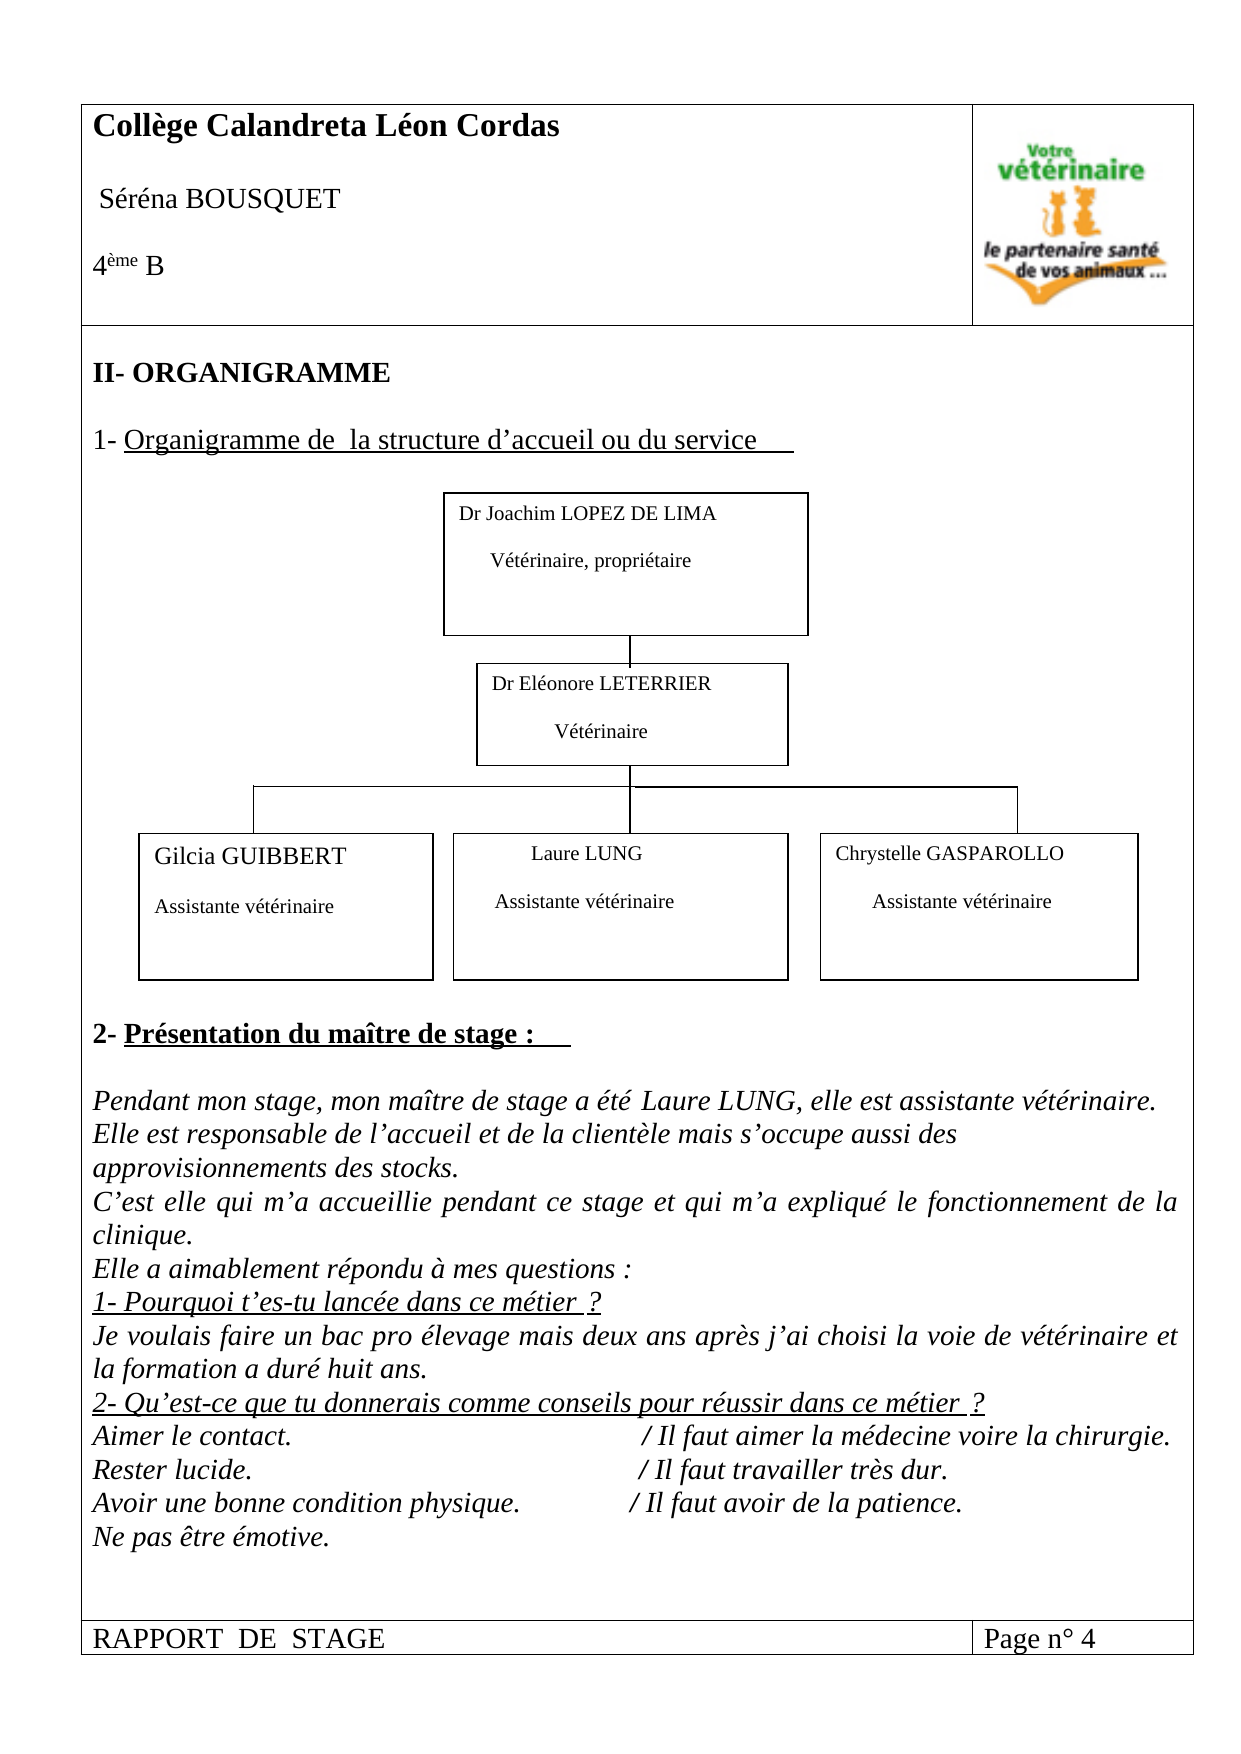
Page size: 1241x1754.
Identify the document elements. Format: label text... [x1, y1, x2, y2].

table_cell Page n° 4 [973, 1621, 1193, 1654]
table_cell II- ORGANIGRAMME 1- Organigramme de la structure d’accueil ou du service 2- Présentation du maître de stage : Pendant mon stage, mon maître de stage a été Laure LUNG, elle est assistante vétérinaire. Elle est responsable de l’accueil et de la clientèle mais s’occupe aussi des approvisionnements des stocks. C’est elle qui m’a accueillie pendant ce stage et qui m’a expliqué le fonctionnement de la clinique. Elle a aimablement répondu à mes questions : 1- Pourquoi t’es-tu lancée dans ce métier ? Je voulais faire un bac pro élevage mais deux ans après j’ai choisi la voie de vétérinaire et la formation a duré huit ans. 2- Qu’est-ce que tu donnerais comme conseils pour réussir dans ce métier ? Aimer le contact. / Il faut aimer la médecine voire la chirurgie. Rester lucide. / Il faut travailler très dur. Avoir une bonne condition physique. / Il faut avoir de la patience. Ne pas être émotive. [82, 326, 1193, 1620]
table_header [973, 105, 1193, 325]
table_header Collège Calandreta Léon Cordas Séréna BOUSQUET 4ème B [82, 105, 972, 325]
table_cell RAPPORT DE STAGE [82, 1621, 972, 1654]
